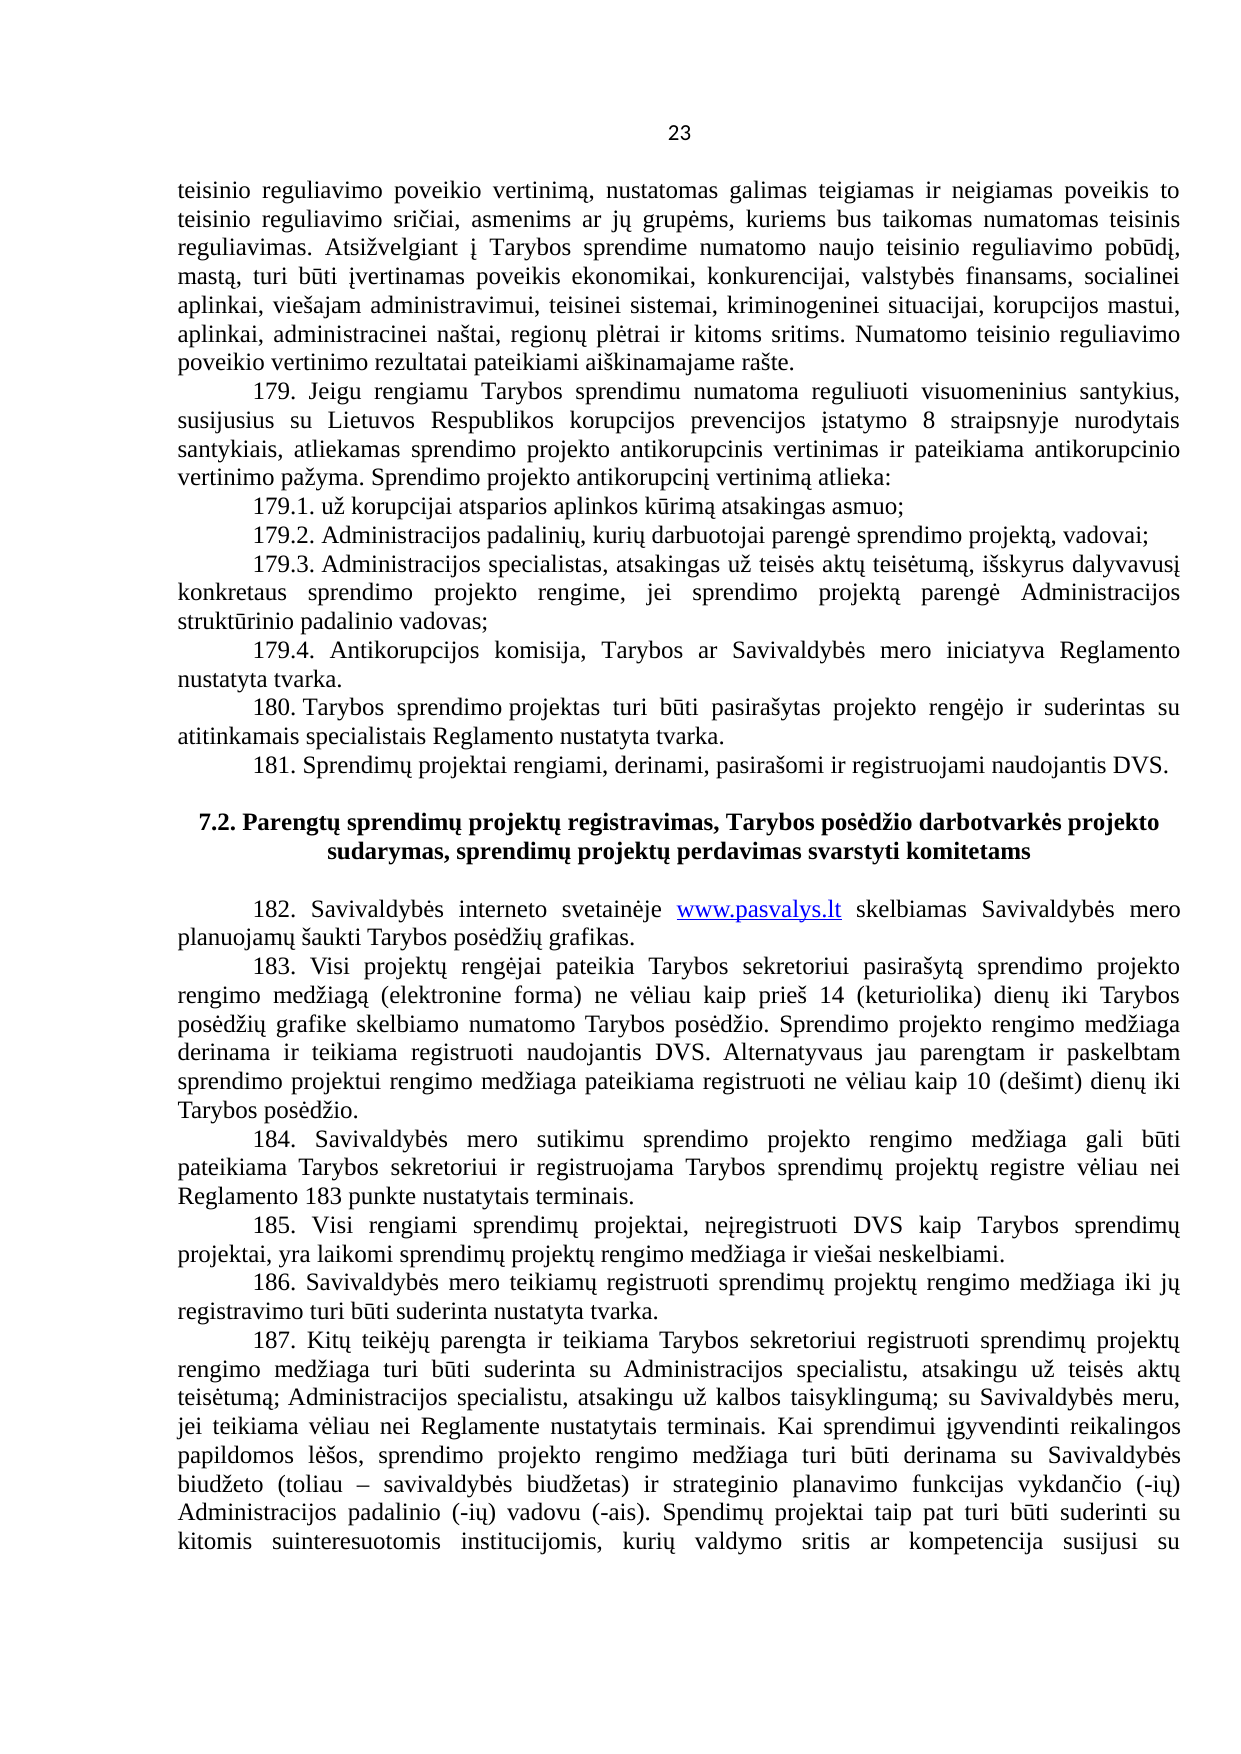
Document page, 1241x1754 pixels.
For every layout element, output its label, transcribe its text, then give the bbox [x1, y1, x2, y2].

text 185. Visi rengiami sprendimų projektai, neįregistruoti DVS kaip Tarybos sprendimų projektai, yra laikomi sprendimų projektų rengimo medžiaga ir viešai neskelbiami. [177, 1210, 1181, 1267]
text 186. Savivaldybės mero teikiamų registruoti sprendimų projektų rengimo medžiaga iki jų registravimo turi būti suderinta nustatyta tvarka. [177, 1267, 1181, 1325]
text 183. Visi projektų rengėjai pateikia Tarybos sekretoriui pasirašytą sprendimo projekto rengimo medžiagą (elektronine forma) ne vėliau kaip prieš 14 (keturiolika) dienų iki Tarybos posėdžių grafike skelbiamo numatomo Tarybos posėdžio. Sprendimo projekto rengimo medžiaga derinama ir teikiama registruoti naudojantis DVS. Alternatyvaus jau parengtam ir paskelbtam sprendimo projektui rengimo medžiaga pateikiama registruoti ne vėliau kaip 10 (dešimt) dienų iki Tarybos posėdžio. [177, 951, 1181, 1124]
text 181. Sprendimų projektai rengiami, derinami, pasirašomi ir registruojami naudojantis DVS. [177, 750, 1181, 779]
text 184. Savivaldybės mero sutikimu sprendimo projekto rengimo medžiaga gali būti pateikiama Tarybos sekretoriui ir registruojama Tarybos sprendimų projektų registre vėliau nei Reglamento 183 punkte nustatytais terminais. [177, 1124, 1181, 1210]
text 179.3. Administracijos specialistas, atsakingas už teisės aktų teisėtumą, išskyrus dalyvavusį konkretaus sprendimo projekto rengime, jei sprendimo projektą parengė Administracijos struktūrinio padalinio vadovas; [177, 549, 1181, 635]
text 187. Kitų teikėjų parengta ir teikiama Tarybos sekretoriui registruoti sprendimų projektų rengimo medžiaga turi būti suderinta su Administracijos specialistu, atsakingu už teisės aktų teisėtumą; Administracijos specialistu, atsakingu už kalbos taisyklingumą; su Savivaldybės meru, jei teikiama vėliau nei Reglamente nustatytais terminais. Kai sprendimui įgyvendinti reikalingos papildomos lėšos, sprendimo projekto rengimo medžiaga turi būti derinama su Savivaldybės biudžeto (toliau – savivaldybės biudžetas) ir strateginio planavimo funkcijas vykdančio (-ių) Administracijos padalinio (-ių) vadovu (-ais). Spendimų projektai taip pat turi būti suderinti su kitomis suinteresuotomis institucijomis, kurių valdymo sritis ar kompetencija susijusi su [177, 1325, 1181, 1555]
text 179.1. už korupcijai atsparios aplinkos kūrimą atsakingas asmuo; [177, 491, 1181, 520]
text 7.2. Parengtų sprendimų projektų registravimas, Tarybos posėdžio darbotvarkės projekto sudarymas, sprendimų projektų perdavimas svarstyti komitetams [177, 807, 1181, 865]
text 180. Tarybos sprendimo projektas turi būti pasirašytas projekto rengėjo ir suderintas su atitinkamais specialistais Reglamento nustatyta tvarka. [177, 692, 1181, 750]
text 179. Jeigu rengiamu Tarybos sprendimu numatoma reguliuoti visuomeninius santykius, susijusius su Lietuvos Respublikos korupcijos prevencijos įstatymo 8 straipsnyje nurodytais santykiais, atliekamas sprendimo projekto antikorupcinis vertinimas ir pateikiama antikorupcinio vertinimo pažyma. Sprendimo projekto antikorupcinį vertinimą atlieka: [177, 376, 1181, 491]
text 182. Savivaldybės interneto svetainėje www.pasvalys.lt skelbiamas Savivaldybės mero planuojamų šaukti Tarybos posėdžių grafikas. [177, 894, 1181, 951]
text 179.4. Antikorupcijos komisija, Tarybos ar Savivaldybės mero iniciatyva Reglamento nustatyta tvarka. [177, 635, 1181, 692]
text teisinio reguliavimo poveikio vertinimą, nustatomas galimas teigiamas ir neigiamas poveikis to teisinio reguliavimo sričiai, asmenims ar jų grupėms, kuriems bus taikomas numatomas teisinis reguliavimas. Atsižvelgiant į Tarybos sprendime numatomo naujo teisinio reguliavimo pobūdį, mastą, turi būti įvertinamas poveikis ekonomikai, konkurencijai, valstybės finansams, socialinei aplinkai, viešajam administravimui, teisinei sistemai, kriminogeninei situacijai, korupcijos mastui, aplinkai, administracinei naštai, regionų plėtrai ir kitoms sritims. Numatomo teisinio reguliavimo poveikio vertinimo rezultatai pateikiami aiškinamajame rašte. [177, 175, 1181, 376]
text 179.2. Administracijos padalinių, kurių darbuotojai parengė sprendimo projektą, vadovai; [177, 520, 1181, 549]
